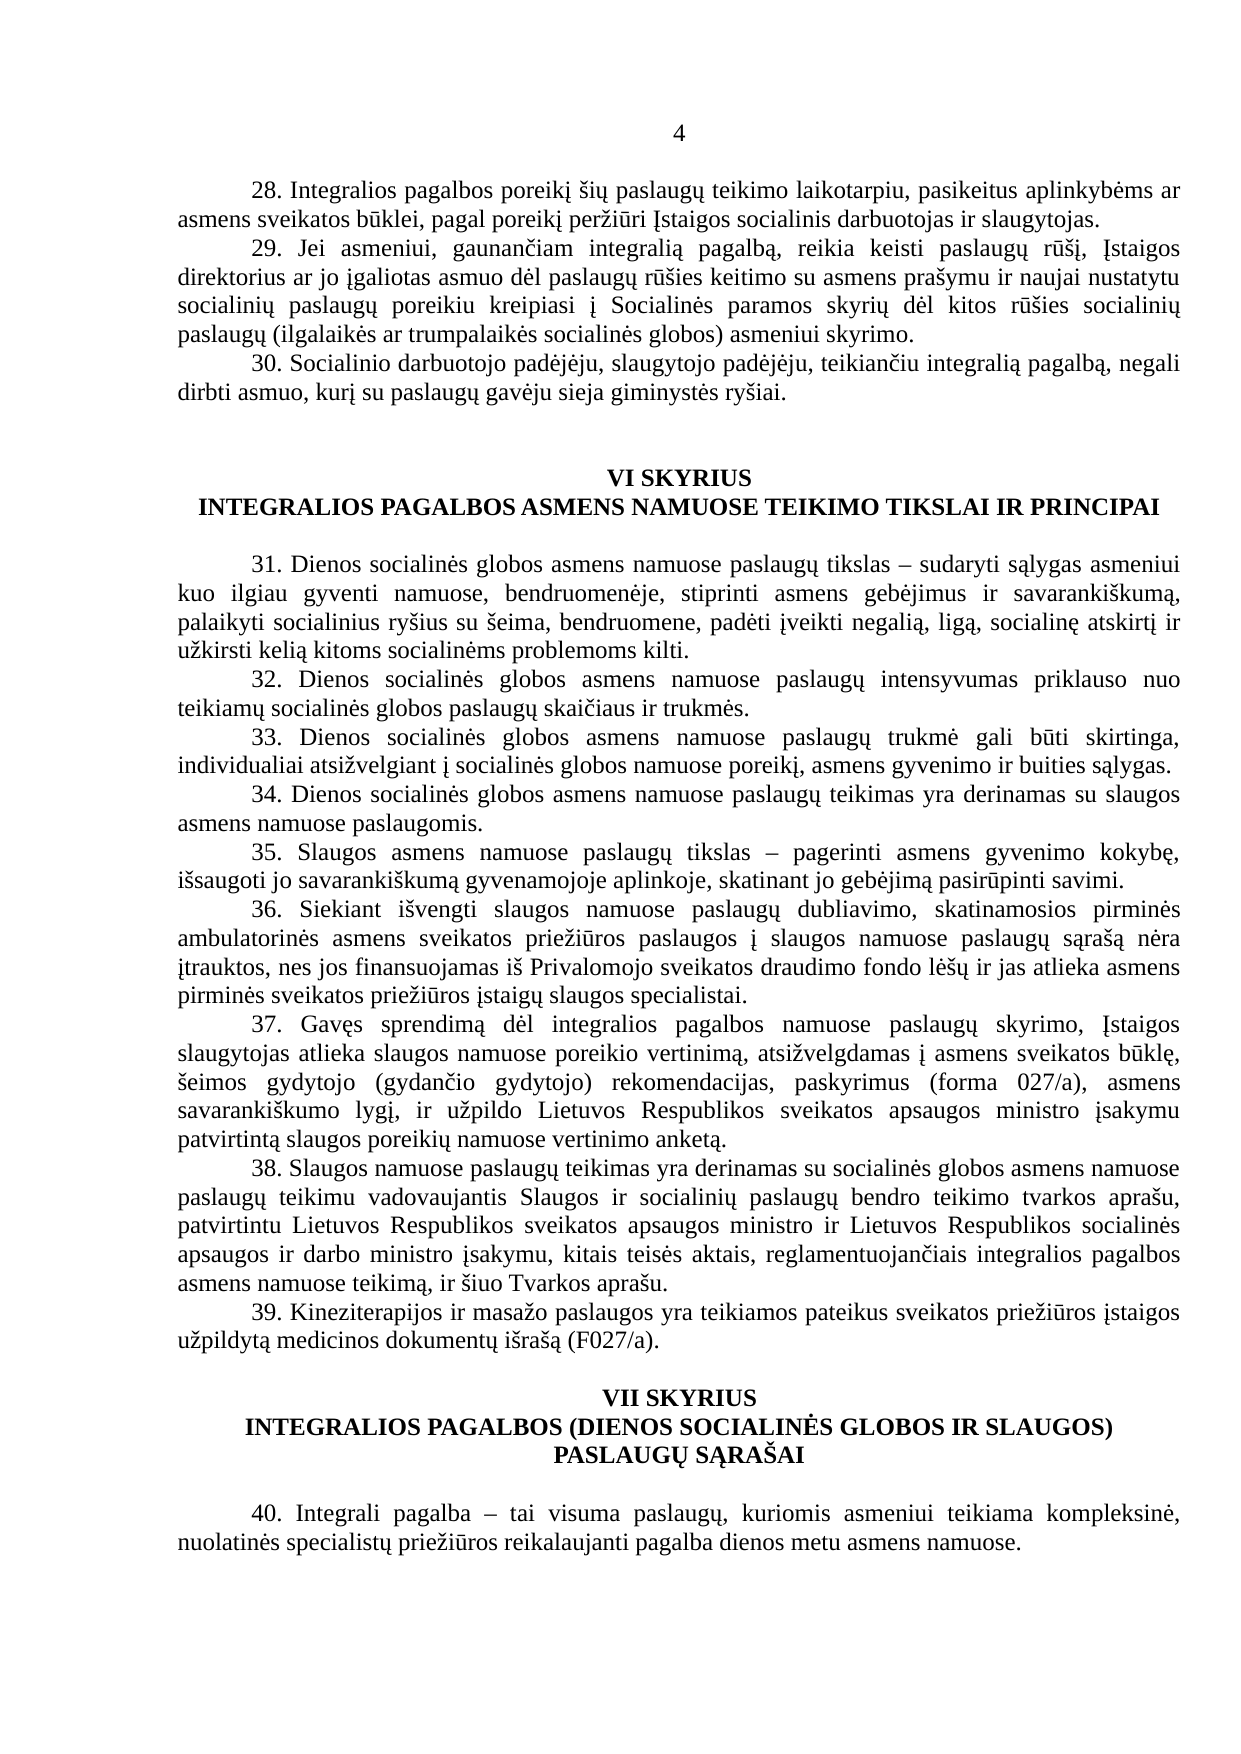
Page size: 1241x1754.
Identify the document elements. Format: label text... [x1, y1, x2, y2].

text 32. Dienos socialinės globos asmens namuose paslaugų intensyvumas priklauso nuo teikiamų socialinės globos paslaugų skaičiaus ir trukmės. [177, 664, 1181, 722]
text 31. Dienos socialinės globos asmens namuose paslaugų tikslas – sudaryti sąlygas asmeniui kuo ilgiau gyventi namuose, bendruomenėje, stiprinti asmens gebėjimus ir savarankiškumą, palaikyti socialinius ryšius su šeima, bendruomene, padėti įveikti negalią, ligą, socialinę atskirtį ir užkirsti kelią kitoms socialinėms problemoms kilti. [177, 549, 1181, 664]
text 36. Siekiant išvengti slaugos namuose paslaugų dubliavimo, skatinamosios pirminės ambulatorinės asmens sveikatos priežiūros paslaugos į slaugos namuose paslaugų sąrašą nėra įtrauktos, nes jos finansuojamas iš Privalomojo sveikatos draudimo fondo lėšų ir jas atlieka asmens pirminės sveikatos priežiūros įstaigų slaugos specialistai. [177, 894, 1181, 1009]
text 33. Dienos socialinės globos asmens namuose paslaugų trukmė gali būti skirtinga, individualiai atsižvelgiant į socialinės globos namuose poreikį, asmens gyvenimo ir buities sąlygas. [177, 722, 1181, 779]
text 40. Integrali pagalba – tai visuma paslaugų, kuriomis asmeniui teikiama kompleksinė, nuolatinės specialistų priežiūros reikalaujanti pagalba dienos metu asmens namuose. [177, 1498, 1181, 1556]
text 37. Gavęs sprendimą dėl integralios pagalbos namuose paslaugų skyrimo, Įstaigos slaugytojas atlieka slaugos namuose poreikio vertinimą, atsižvelgdamas į asmens sveikatos būklę, šeimos gydytojo (gydančio gydytojo) rekomendacijas, paskyrimus (forma 027/a), asmens savarankiškumo lygį, ir užpildo Lietuvos Respublikos sveikatos apsaugos ministro įsakymu patvirtintą slaugos poreikių namuose vertinimo anketą. [177, 1009, 1181, 1153]
text VII SKYRIUS [177, 1383, 1181, 1412]
text 30. Socialinio darbuotojo padėjėju, slaugytojo padėjėju, teikiančiu integralią pagalbą, negali dirbti asmuo, kurį su paslaugų gavėju sieja giminystės ryšiai. [177, 348, 1181, 406]
text 28. Integralios pagalbos poreikį šių paslaugų teikimo laikotarpiu, pasikeitus aplinkybėms ar asmens sveikatos būklei, pagal poreikį peržiūri Įstaigos socialinis darbuotojas ir slaugytojas. [177, 176, 1181, 233]
text INTEGRALIOS PAGALBOS (DIENOS SOCIALINĖS GLOBOS IR SLAUGOS) PASLAUGŲ SĄRAŠAI [177, 1412, 1181, 1469]
text 39. Kineziterapijos ir masažo paslaugos yra teikiamos pateikus sveikatos priežiūros įstaigos užpildytą medicinos dokumentų išrašą (F027/a). [177, 1297, 1181, 1354]
text 29. Jei asmeniui, gaunančiam integralią pagalbą, reikia keisti paslaugų rūšį, Įstaigos direktorius ar jo įgaliotas asmuo dėl paslaugų rūšies keitimo su asmens prašymu ir naujai nustatytu socialinių paslaugų poreikiu kreipiasi į Socialinės paramos skyrių dėl kitos rūšies socialinių paslaugų (ilgalaikės ar trumpalaikės socialinės globos) asmeniui skyrimo. [177, 233, 1181, 348]
text VI SKYRIUS [177, 463, 1181, 492]
text 38. Slaugos namuose paslaugų teikimas yra derinamas su socialinės globos asmens namuose paslaugų teikimu vadovaujantis Slaugos ir socialinių paslaugų bendro teikimo tvarkos aprašu, patvirtintu Lietuvos Respublikos sveikatos apsaugos ministro ir Lietuvos Respublikos socialinės apsaugos ir darbo ministro įsakymu, kitais teisės aktais, reglamentuojančiais integralios pagalbos asmens namuose teikimą, ir šiuo Tvarkos aprašu. [177, 1153, 1181, 1297]
text INTEGRALIOS PAGALBOS ASMENS NAMUOSE TEIKIMO TIKSLAI IR PRINCIPAI [177, 492, 1181, 521]
text 34. Dienos socialinės globos asmens namuose paslaugų teikimas yra derinamas su slaugos asmens namuose paslaugomis. [177, 779, 1181, 837]
text 35. Slaugos asmens namuose paslaugų tikslas – pagerinti asmens gyvenimo kokybę, išsaugoti jo savarankiškumą gyvenamojoje aplinkoje, skatinant jo gebėjimą pasirūpinti savimi. [177, 837, 1181, 894]
